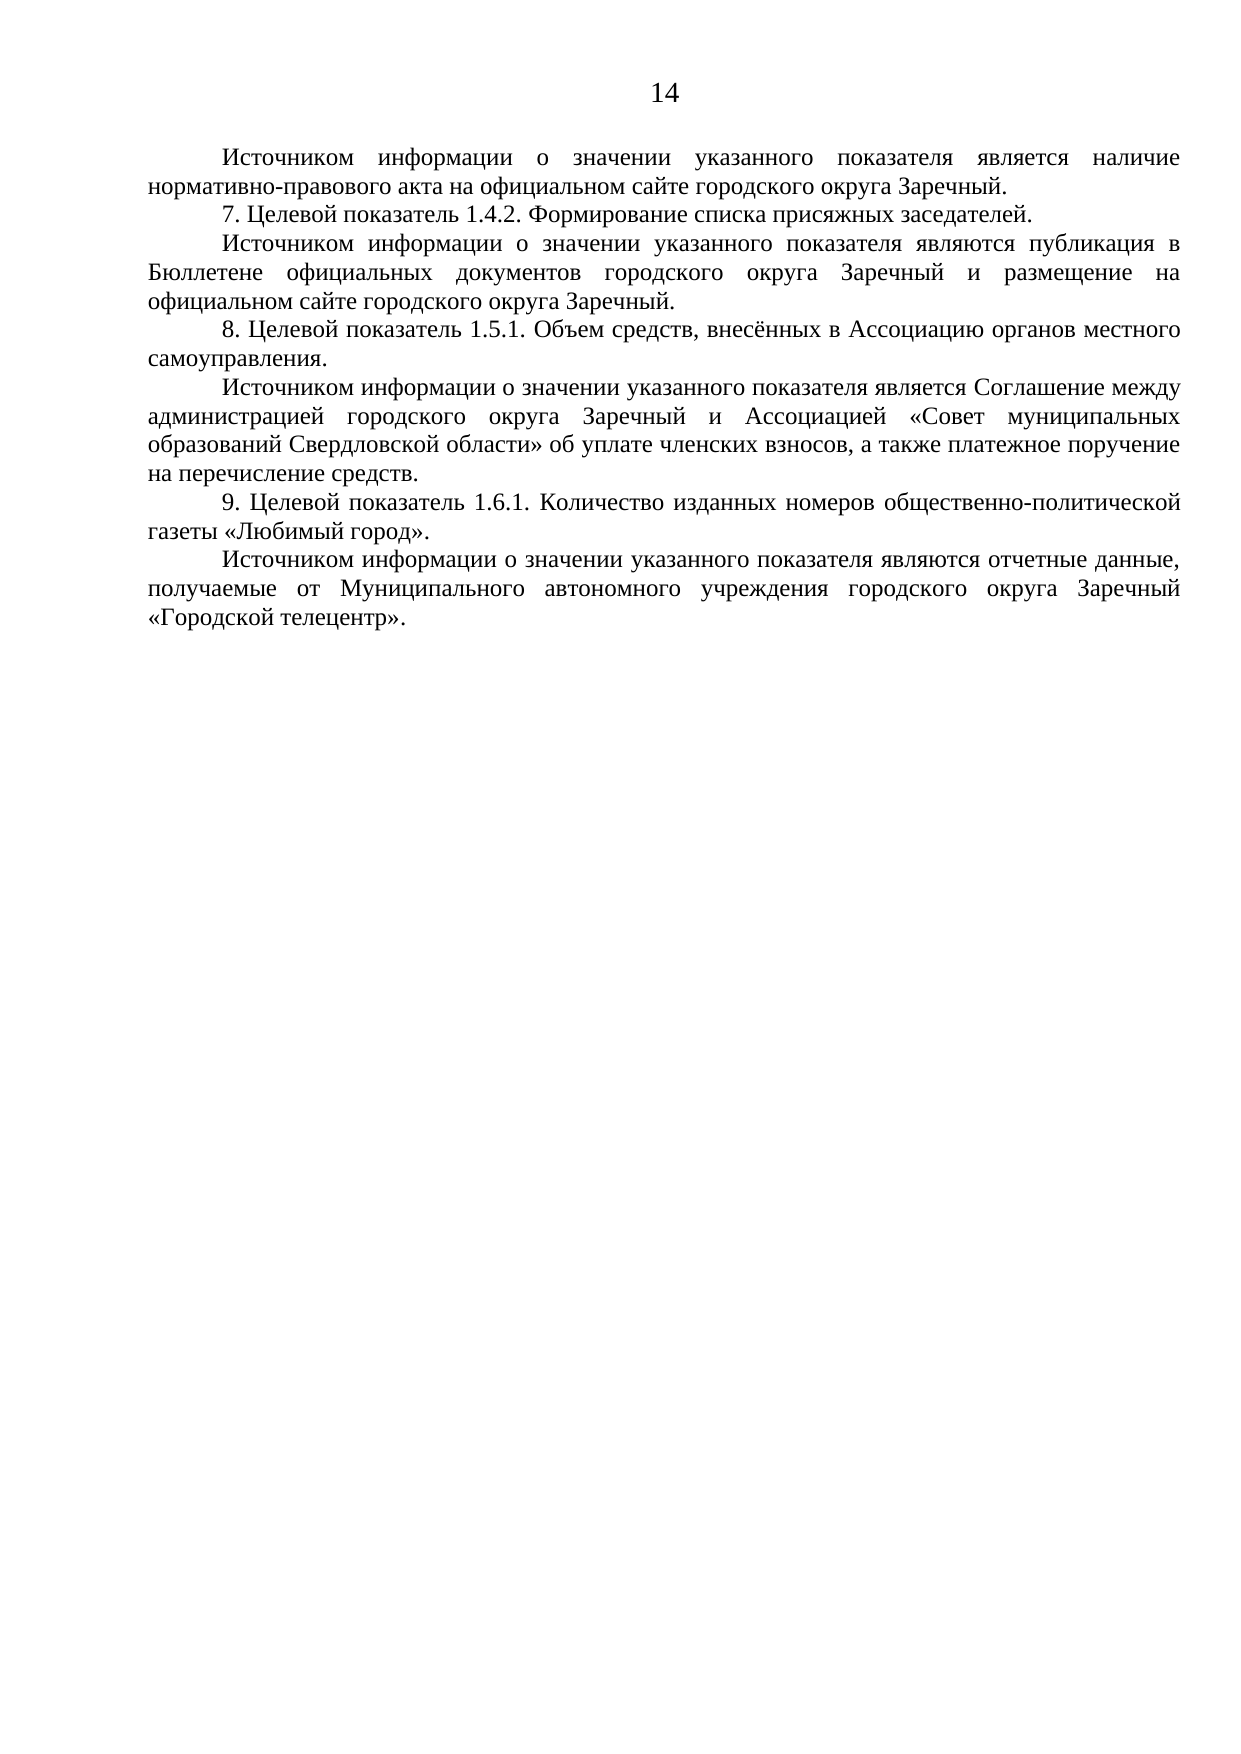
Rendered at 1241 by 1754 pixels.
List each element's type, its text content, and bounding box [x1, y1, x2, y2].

text Источником информации о значении указанного показателя являются публикация в Бюллетене официальных документов городского округа Заречный и размещение на официальном сайте городского округа Заречный. [148, 228, 1181, 314]
text Источником информации о значении указанного показателя являются отчетные данные, получаемые от Муниципального автономного учреждения городского округа Заречный «Городской телецентр». [148, 544, 1181, 631]
text 7. Целевой показатель 1.4.2. Формирование списка присяжных заседателей. [148, 199, 1181, 228]
text 8. Целевой показатель 1.5.1. Объем средств, внесённых в Ассоциацию органов местного самоуправления. [148, 314, 1181, 372]
text Источником информации о значении указанного показателя является наличие нормативно-правового акта на официальном сайте городского округа Заречный. [148, 142, 1181, 199]
text 9. Целевой показатель 1.6.1. Количество изданных номеров общественно-политической газеты «Любимый город». [148, 487, 1181, 544]
text Источником информации о значении указанного показателя является Соглашение между администрацией городского округа Заречный и Ассоциацией «Совет муниципальных образований Свердловской области» об уплате членских взносов, а также платежное поручение на перечисление средств. [148, 372, 1181, 487]
